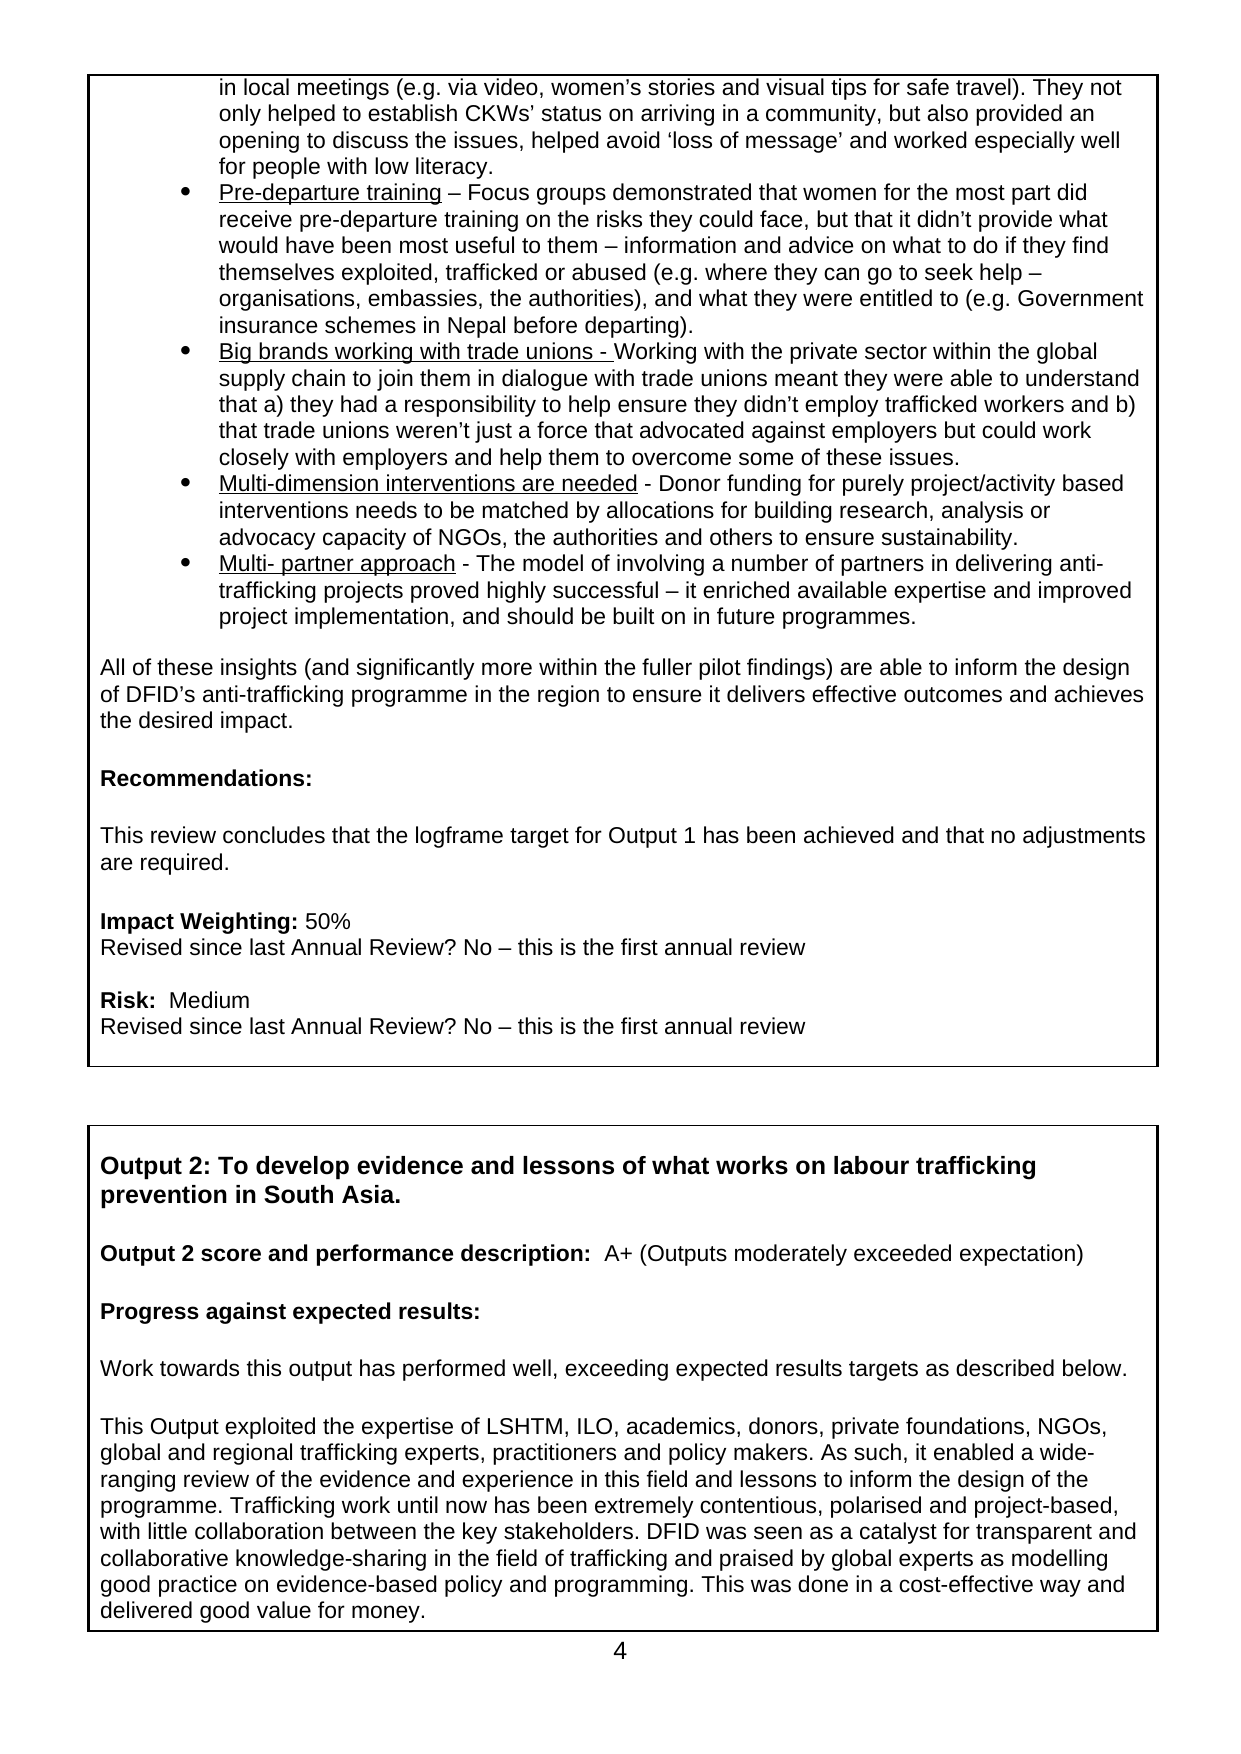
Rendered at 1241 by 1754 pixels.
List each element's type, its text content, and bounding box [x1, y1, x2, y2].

table_cell Output 2 score and performance description: A+ (Outputs moderately exceeded expectation) [90, 1215, 1156, 1273]
table_cell Progress against expected results: Work towards this output has performed well, exceeding expected results targets as described below. This Output exploited the expertise of LSHTM, ILO, academics, donors, private foundations, NGOs, global and regional trafficking experts, practitioners and policy makers. As such, it enabled a wide-ranging review of the evidence and experience in this field and lessons to inform the design of the programme. Trafficking work until now has been extremely contentious, polarised and project-based, with little collaboration between the key stakeholders. DFID was seen as a catalyst for transparent and collaborative knowledge-sharing in the field of trafficking and praised by global experts as modelling good practice on evidence-based policy and programming. This was done in a cost-effective way and delivered good value for money. [90, 1273, 1156, 1630]
table_header Output 2: To develop evidence and lessons of what works on labour trafficking prevention in South Asia. [90, 1126, 1156, 1215]
table_cell Taken together, the pilots delivered an impressive set of results, including: Over 4,000 vulnerable women and girls were engaged in face to face dialogue on human trafficking, for example through community workers who conducted local visits; Over 650 police were trained to better respond to labour trafficking; 82 community workers were trained to either travel to local, vulnerable communities and help women and girls avoid being trafficked or work with victims of trafficking. A new web and mobile platform was built to empower women and girls to find decent jobs and migrate safely; A wide range of capacity building initiatives were supported to help governments, police and local officials, trade unions and civil society groups better respond to human trafficking in the textile and domestic work sectors; And while not explicitly the role of these pilots, 14 instances of trafficking were identified leading to the rescue of 4 victims, re-uniting them with their families. Across these activities, the pilots generated a wealth of insights and findings that together contribute to achieving Output 1. These are set out in detail in the five ‘end of pilot’ reports but, to demonstrate delivery against expected output for the purposes of this Annual Review, these include: Why women migrate – Research conducted as part of the pilots found that two of the key drivers of women migrating for work are low family income (women who migrate are often the sole provider of income for their family) and a lack of local opportunities. Victims of trafficking? - Talking to returned migrant women, one of the pilots learnt that many don’t view themselves as having been trafficked, despite the fact that the suffered terrible abuse and exploitation. This is largely because they decided freely to move to another country to seek work. Recognising labour trafficking - One of the key challenges has been getting the conversation on human trafficking to recognise the issue labour trafficking, as much as sex trafficking. There are few trafficking programmes specifically addressing labour trafficking. And many victims are not identified as ‘trafficked’ by legislation - in either their destination or country of origin – so few ‘anti-trafficking interventions’ are able to reach them. Face to face outreach works - Surveys showed that women who participated in such sessions within their local communities achieved significant increases in knowledge (e.g. awareness of the availability of pre departure training increased from 50% to 96%). Use of innovative technologies such as tablet computers by Community Knowledge Workers (CKWs) worked well. The tablets generated interest and awareness with women in local meetings (e.g. via video, women’s stories and visual tips for safe travel). They not only helped to establish CKWs’ status on arriving in a community, but also provided an opening to discuss the issues, helped avoid ‘loss of message’ and worked especially well for people with low literacy. Pre-departure training – Focus groups demonstrated that women for the most part did receive pre-departure training on the risks they could face, but that it didn’t provide what would have been most useful to them – information and advice on what to do if they find themselves exploited, trafficked or abused (e.g. where they can go to seek help – organisations, embassies, the authorities), and what they were entitled to (e.g. Government insurance schemes in Nepal before departing). Big brands working with trade unions - Working with the private sector within the global supply chain to join them in dialogue with trade unions meant they were able to understand that a) they had a responsibility to help ensure they didn’t employ trafficked workers and b) that trade unions weren’t just a force that advocated against employers but could work closely with employers and help them to overcome some of these issues. Multi-dimension interventions are needed - Donor funding for purely project/activity based interventions needs to be matched by allocations for building research, analysis or advocacy capacity of NGOs, the authorities and others to ensure sustainability. Multi- partner approach - The model of involving a number of partners in delivering anti-trafficking projects proved highly successful – it enriched available expertise and improved project implementation, and should be built on in future programmes. All of these insights (and significantly more within the fuller pilot findings) are able to inform the design of DFID’s anti-trafficking programme in the region to ensure it delivers effective outcomes and achieves the desired impact. Recommendations: This review concludes that the logframe target for Output 1 has been achieved and that no adjustments are required. Impact Weighting: 50% Revised since last Annual Review? No – this is the first annual review Risk: Medium Revised since last Annual Review? No – this is the first annual review [90, 76, 1156, 1066]
